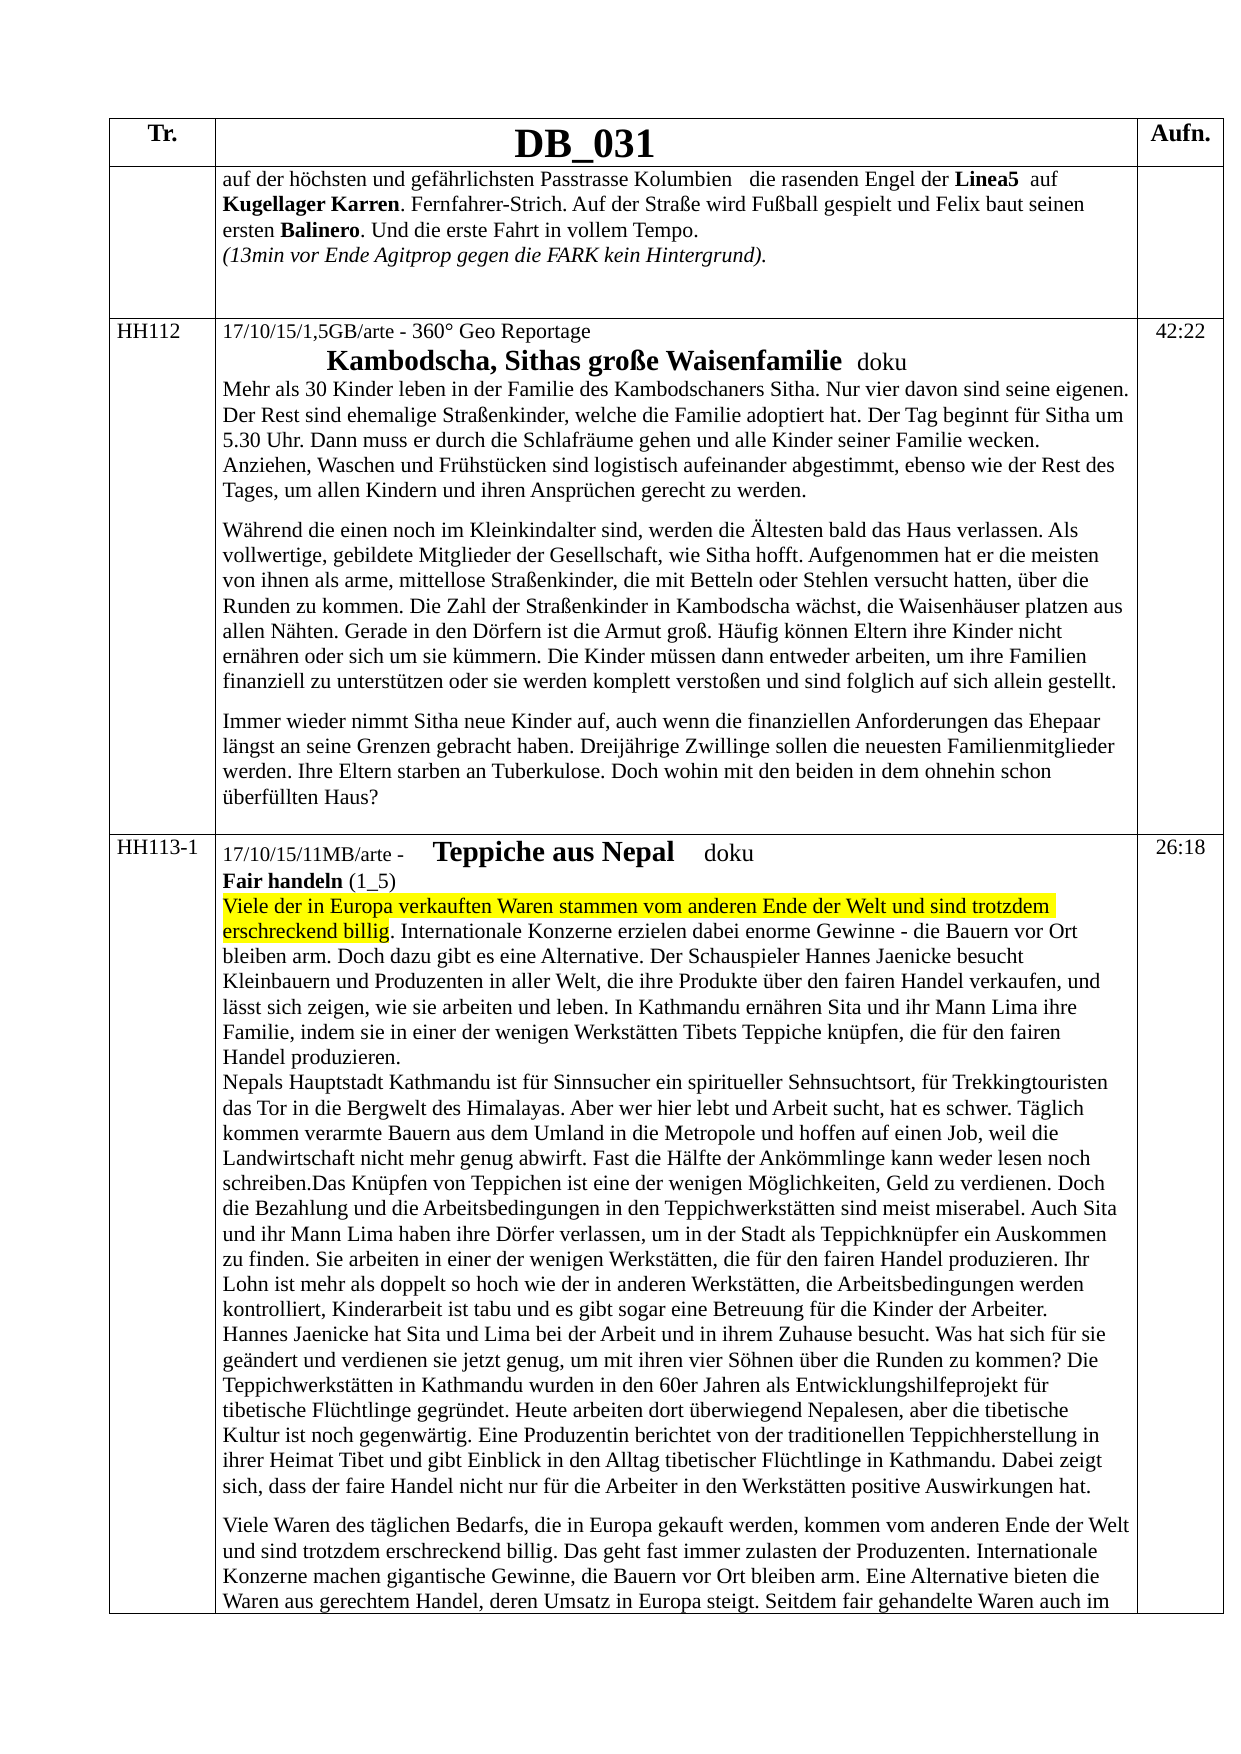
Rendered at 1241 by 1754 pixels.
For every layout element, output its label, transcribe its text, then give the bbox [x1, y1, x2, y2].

table_cell HH113-1 [110, 835, 215, 1613]
table_cell 17/10/15/1,5GB/arte - 360° Geo Reportage Kambodscha, Sithas große Waisenfamilie doku Mehr als 30 Kinder leben in der Familie des Kambodschaners Sitha. Nur vier davon sind seine eigenen. Der Rest sind ehemalige Straßenkinder, welche die Familie adoptiert hat. Der Tag beginnt für Sitha um 5.30 Uhr. Dann muss er durch die Schlafräume gehen und alle Kinder seiner Familie wecken. Anziehen, Waschen und Frühstücken sind logistisch aufeinander abgestimmt, ebenso wie der Rest des Tages, um allen Kindern und ihren Ansprüchen gerecht zu werden. Während die einen noch im Kleinkindalter sind, werden die Ältesten bald das Haus verlassen. Als vollwertige, gebildete Mitglieder der Gesellschaft, wie Sitha hofft. Aufgenommen hat er die meisten von ihnen als arme, mittellose Straßenkinder, die mit Betteln oder Stehlen versucht hatten, über die Runden zu kommen. Die Zahl der Straßenkinder in Kambodscha wächst, die Waisenhäuser platzen aus allen Nähten. Gerade in den Dörfern ist die Armut groß. Häufig können Eltern ihre Kinder nicht ernähren oder sich um sie kümmern. Die Kinder müssen dann entweder arbeiten, um ihre Familien finanziell zu unterstützen oder sie werden komplett verstoßen und sind folglich auf sich allein gestellt. Immer wieder nimmt Sitha neue Kinder auf, auch wenn die finanziellen Anforderungen das Ehepaar längst an seine Grenzen gebracht haben. Dreijährige Zwillinge sollen die neuesten Familienmitglieder werden. Ihre Eltern starben an Tuberkulose. Doch wohin mit den beiden in dem ohnehin schon überfüllten Haus? [216, 319, 1137, 834]
table_cell 42:22 [1138, 319, 1223, 834]
table_header Tr. [110, 119, 215, 166]
table_cell 17/10/15/11MB/arte - Teppiche aus Nepal doku Fair handeln (1_5) Viele der in Europa verkauften Waren stammen vom anderen Ende der Welt und sind trotzdem erschreckend billig. Internationale Konzerne erzielen dabei enorme Gewinne - die Bauern vor Ort bleiben arm. Doch dazu gibt es eine Alternative. Der Schauspieler Hannes Jaenicke besucht Kleinbauern und Produzenten in aller Welt, die ihre Produkte über den fairen Handel verkaufen, und lässt sich zeigen, wie sie arbeiten und leben. In Kathmandu ernähren Sita und ihr Mann Lima ihre Familie, indem sie in einer der wenigen Werkstätten Tibets Teppiche knüpfen, die für den fairen Handel produzieren. Nepals Hauptstadt Kathmandu ist für Sinnsucher ein spiritueller Sehnsuchtsort, für Trekkingtouristen das Tor in die Bergwelt des Himalayas. Aber wer hier lebt und Arbeit sucht, hat es schwer. Täglich kommen verarmte Bauern aus dem Umland in die Metropole und hoffen auf einen Job, weil die Landwirtschaft nicht mehr genug abwirft. Fast die Hälfte der Ankömmlinge kann weder lesen noch schreiben.Das Knüpfen von Teppichen ist eine der wenigen Möglichkeiten, Geld zu verdienen. Doch die Bezahlung und die Arbeitsbedingungen in den Teppichwerkstätten sind meist miserabel. Auch Sita und ihr Mann Lima haben ihre Dörfer verlassen, um in der Stadt als Teppichknüpfer ein Auskommen zu finden. Sie arbeiten in einer der wenigen Werkstätten, die für den fairen Handel produzieren. Ihr Lohn ist mehr als doppelt so hoch wie der in anderen Werkstätten, die Arbeitsbedingungen werden kontrolliert, Kinderarbeit ist tabu und es gibt sogar eine Betreuung für die Kinder der Arbeiter. Hannes Jaenicke hat Sita und Lima bei der Arbeit und in ihrem Zuhause besucht. Was hat sich für sie geändert und verdienen sie jetzt genug, um mit ihren vier Söhnen über die Runden zu kommen? Die Teppichwerkstätten in Kathmandu wurden in den 60er Jahren als Entwicklungshilfeprojekt für tibetische Flüchtlinge gegründet. Heute arbeiten dort überwiegend Nepalesen, aber die tibetische Kultur ist noch gegenwärtig. Eine Produzentin berichtet von der traditionellen Teppichherstellung in ihrer Heimat Tibet und gibt Einblick in den Alltag tibetischer Flüchtlinge in Kathmandu. Dabei zeigt sich, dass der faire Handel nicht nur für die Arbeiter in den Werkstätten positive Auswirkungen hat. Viele Waren des täglichen Bedarfs, die in Europa gekauft werden, kommen vom anderen Ende der Welt und sind trotzdem erschreckend billig. Das geht fast immer zulasten der Produzenten. Internationale Konzerne machen gigantische Gewinne, die Bauern vor Ort bleiben arm. Eine Alternative bieten die Waren aus gerechtem Handel, deren Umsatz in Europa steigt. Seitdem fair gehandelte Waren auch im [216, 835, 1137, 1613]
table_cell 26:18 [1138, 835, 1223, 1613]
table_header DB_031 [216, 119, 1137, 166]
table_cell [110, 167, 215, 317]
table_cell HH112 [110, 319, 215, 834]
table_cell [1138, 167, 1223, 317]
table_header Aufn. [1138, 119, 1223, 166]
table_cell auf der höchsten und gefährlichsten Passtrasse Kolumbien die rasenden Engel der Linea5 auf Kugellager Karren. Fernfahrer-Strich. Auf der Straße wird Fußball gespielt und Felix baut seinen ersten Balinero. Und die erste Fahrt in vollem Tempo. (13min vor Ende Agitprop gegen die FARK kein Hintergrund). [216, 167, 1137, 317]
